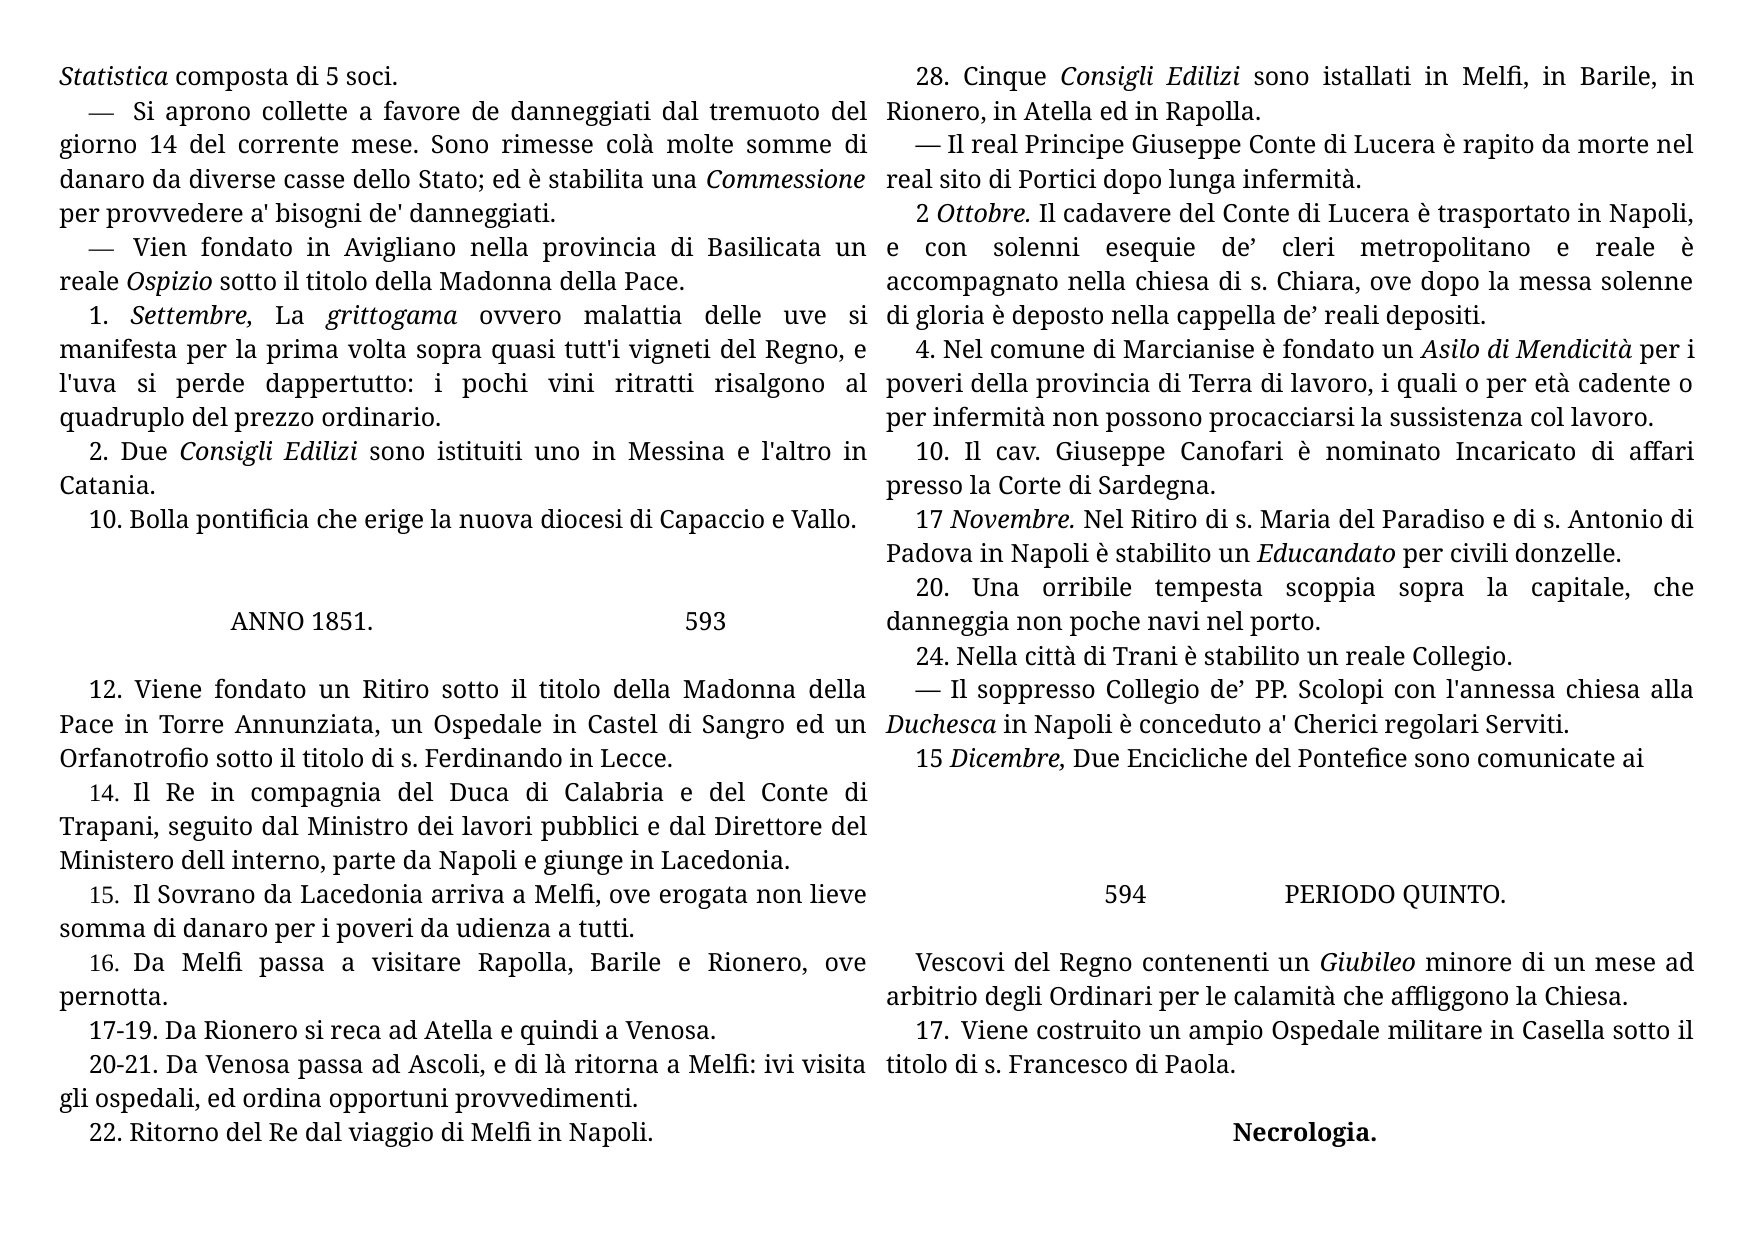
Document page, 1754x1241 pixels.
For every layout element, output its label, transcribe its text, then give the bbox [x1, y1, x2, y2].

list Il Re in compagnia del Duca di Calabria e del Conte di Trapani, seguito dal Ministro dei lavori pubblici e dal Direttore del Ministero dell interno, parte da Napoli e giunge in Lacedonia. [59, 774, 868, 877]
text 12. Viene fondato un Ritiro sotto il titolo della Madonna della Pace in Torre Annunziata, un Ospedale in Castel di Sangro ed un Orfanotrofio sotto il titolo di s. Ferdinando in Lecce. [59, 672, 868, 774]
text 2 Ottobre. Il cadavere del Conte di Lucera è trasportato in Napoli, e con solenni esequie de’ cleri metropolitano e reale è accompagnato nella chiesa di s. Chiara, ove dopo la messa solenne di gloria è deposto nella cappella de’ reali depositi. [886, 195, 1695, 332]
list Da Melfi passa a visitare Rapolla, Barile e Rionero, ove pernotta. [59, 945, 868, 1013]
text 4. Nel comune di Marcianise è fondato un Asilo di Mendicità per i poveri della provincia di Terra di lavoro, i quali o per età cadente o per infermità non possono procacciarsi la sussistenza col lavoro. [886, 332, 1695, 434]
text 1. Settembre, La grittogama ovvero malattia delle uve si manifesta per la prima volta sopra quasi tutt'i vigneti del Regno, e l'uva si perde dappertutto: i pochi vini ritratti risalgono al quadruplo del prezzo ordinario. [59, 297, 868, 434]
list Statistica composta di 5 soci. [59, 59, 868, 93]
text 28. Cinque Consigli Edilizi sono istallati in Melfi, in Barile, in Rionero, in Atella ed in Rapolla. [886, 59, 1695, 127]
text — Il real Principe Giuseppe Conte di Lucera è rapito da morte nel real sito di Portici dopo lunga infermità. [886, 127, 1695, 195]
text 594 PERIODO QUINTO. [886, 877, 1695, 911]
text 15 Dicembre, Due Encicliche del Pontefice sono comunicate ai [886, 740, 1695, 774]
text 10. Il cav. Giuseppe Canofari è nominato Incaricato di affari presso la Corte di Sardegna. [886, 434, 1695, 502]
text 22. Ritorno del Re dal viaggio di Melfi in Napoli. [59, 1115, 868, 1149]
text Vescovi del Regno contenenti un Giubileo minore di un mese ad arbitrio degli Ordinari per le calamità che affliggono la Chiesa. [886, 945, 1695, 1013]
text — Il soppresso Collegio de’ PP. Scolopi con l'annessa chiesa alla Duchesca in Napoli è conceduto a' Cherici regolari Serviti. [886, 672, 1695, 740]
text 10. Bolla pontificia che erige la nuova diocesi di Capaccio e Vallo. [59, 502, 868, 536]
text 20-21. Da Venosa passa ad Ascoli, e di là ritorna a Melfi: ivi visita gli ospedali, ed ordina opportuni provvedimenti. [59, 1047, 868, 1115]
text 20. Una orribile tempesta scoppia sopra la capitale, che danneggia non poche navi nel porto. [886, 570, 1695, 638]
text ANNO 1851. 593 [59, 604, 868, 638]
list Si aprono collette a favore de danneggiati dal tremuoto del giorno 14 del corrente mese. Sono rimesse colà molte somme di danaro da diverse casse dello Stato; ed è stabilita una Commessione per provvedere a' bisogni de' danneggiati. [59, 93, 868, 229]
text 17 Novembre. Nel Ritiro di s. Maria del Paradiso e di s. Antonio di Padova in Napoli è stabilito un Educandato per civili donzelle. [886, 502, 1695, 570]
list Viene costruito un ampio Ospedale militare in Casella sotto il titolo di s. Francesco di Paola. [886, 1013, 1695, 1081]
list Vien fondato in Avigliano nella provincia di Basilicata un reale Ospizio sotto il titolo della Madonna della Pace. [59, 229, 868, 297]
text Necrologia. [886, 1115, 1695, 1149]
text 2. Due Consigli Edilizi sono istituiti uno in Messina e l'altro in Catania. [59, 434, 868, 502]
list Il Sovrano da Lacedonia arriva a Melfi, ove erogata non lieve somma di danaro per i poveri da udienza a tutti. [59, 877, 868, 945]
text 17-19. Da Rionero si reca ad Atella e quindi a Venosa. [59, 1013, 868, 1047]
text 24. Nella città di Trani è stabilito un reale Collegio. [886, 638, 1695, 672]
